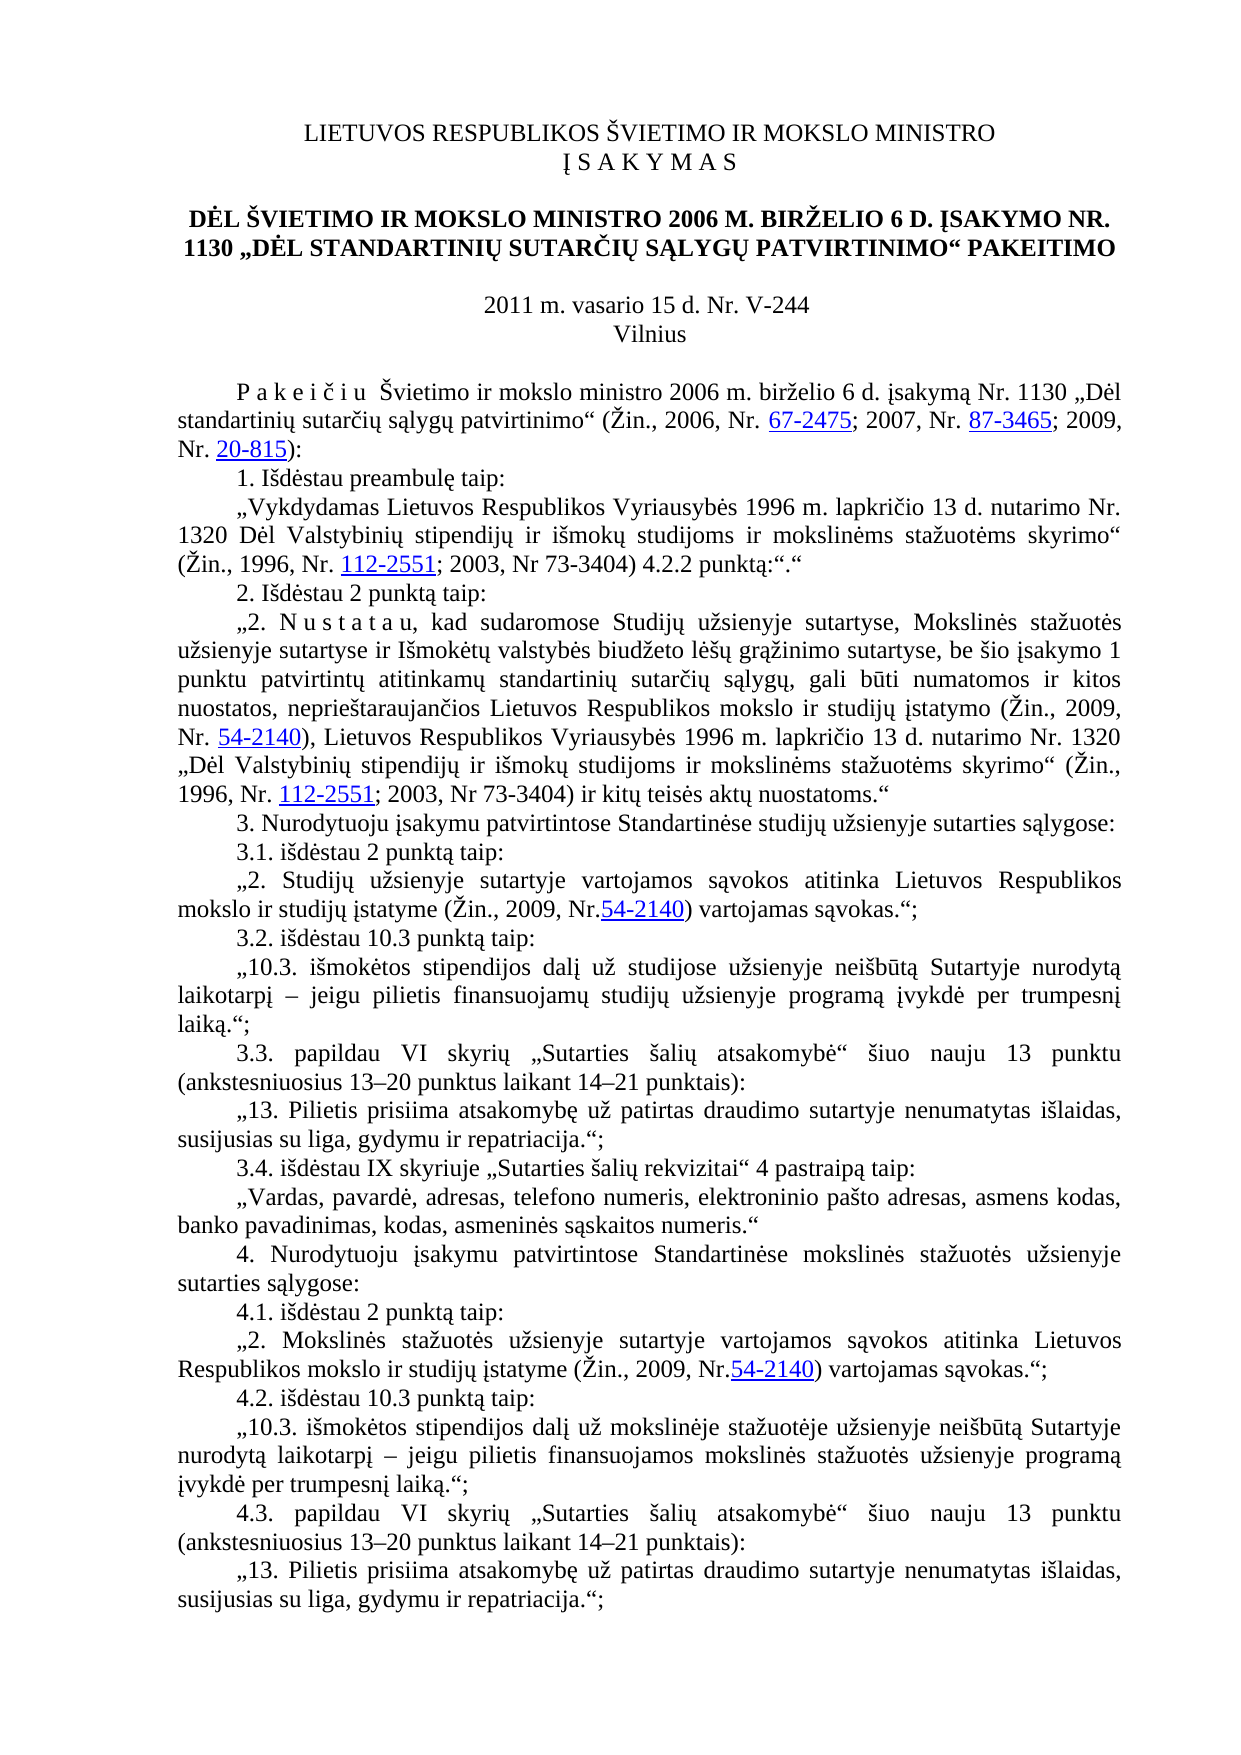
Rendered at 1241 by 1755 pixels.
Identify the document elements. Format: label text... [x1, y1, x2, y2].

text 3.1. išdėstau 2 punktą taip: [177, 837, 1122, 866]
text Vilnius [177, 319, 1122, 348]
text ĮSAKYMAS [177, 147, 1122, 176]
text 1. Išdėstau preambulę taip: [177, 463, 1122, 492]
text „10.3. išmokėtos stipendijos dalį už studijose užsienyje neišbūtą Sutartyje nurodytą laikotarpį – jeigu pilietis finansuojamų studijų užsienyje programą įvykdė per trumpesnį laiką.“; [177, 952, 1122, 1038]
text 3. Nurodytuoju įsakymu patvirtintose Standartinėse studijų užsienyje sutarties sąlygose: [177, 808, 1122, 837]
text Pakeičiu Švietimo ir mokslo ministro 2006 m. birželio 6 d. įsakymą Nr. 1130 „Dėl standartinių sutarčių sąlygų patvirtinimo“ (Žin., 2006, Nr. 67-2475; 2007, Nr. 87-3465; 2009, Nr. 20-815): [177, 377, 1122, 463]
text „2. Studijų užsienyje sutartyje vartojamos sąvokos atitinka Lietuvos Respublikos mokslo ir studijų įstatyme (Žin., 2009, Nr.54-2140) vartojamas sąvokas.“; [177, 866, 1122, 923]
text 4. Nurodytuoju įsakymu patvirtintose Standartinėse mokslinės stažuotės užsienyje sutarties sąlygose: [177, 1239, 1122, 1297]
text „2. Nustatau, kad sudaromose Studijų užsienyje sutartyse, Mokslinės stažuotės užsienyje sutartyse ir Išmokėtų valstybės biudžeto lėšų grąžinimo sutartyse, be šio įsakymo 1 punktu patvirtintų atitinkamų standartinių sutarčių sąlygų, gali būti numatomos ir kitos nuostatos, neprieštaraujančios Lietuvos Respublikos mokslo ir studijų įstatymo (Žin., 2009, Nr. 54-2140), Lietuvos Respublikos Vyriausybės 1996 m. lapkričio 13 d. nutarimo Nr. 1320 „Dėl Valstybinių stipendijų ir išmokų studijoms ir mokslinėms stažuotėms skyrimo“ (Žin., 1996, Nr. 112-2551; 2003, Nr 73-3404) ir kitų teisės aktų nuostatoms.“ [177, 607, 1122, 808]
text 3.2. išdėstau 10.3 punktą taip: [177, 923, 1122, 952]
text 2. Išdėstau 2 punktą taip: [177, 578, 1122, 607]
text 3.3. papildau VI skyrių „Sutarties šalių atsakomybė“ šiuo nauju 13 punktu (ankstesniuosius 13–20 punktus laikant 14–21 punktais): [177, 1038, 1122, 1096]
text „13. Pilietis prisiima atsakomybę už patirtas draudimo sutartyje nenumatytas išlaidas, susijusias su liga, gydymu ir repatriacija.“; [177, 1556, 1122, 1613]
text 2011 m. vasario 15 d. Nr. V-244 [177, 291, 1122, 319]
text DĖL ŠVIETIMO IR MOKSLO MINISTRO 2006 M. BIRŽELIO 6 D. ĮSAKYMO NR. 1130 „DĖL STANDARTINIŲ SUTARČIŲ SĄLYGŲ PATVIRTINIMO“ PAKEITIMO [177, 204, 1122, 262]
text 4.1. išdėstau 2 punktą taip: [177, 1297, 1122, 1326]
text 4.2. išdėstau 10.3 punktą taip: [177, 1383, 1122, 1412]
text „13. Pilietis prisiima atsakomybę už patirtas draudimo sutartyje nenumatytas išlaidas, susijusias su liga, gydymu ir repatriacija.“; [177, 1096, 1122, 1153]
text „2. Mokslinės stažuotės užsienyje sutartyje vartojamos sąvokos atitinka Lietuvos Respublikos mokslo ir studijų įstatyme (Žin., 2009, Nr.54-2140) vartojamas sąvokas.“; [177, 1326, 1122, 1383]
text 3.4. išdėstau IX skyriuje „Sutarties šalių rekvizitai“ 4 pastraipą taip: [177, 1153, 1122, 1182]
text LIETUVOS RESPUBLIKOS ŠVIETIMO IR MOKSLO MINISTRO [177, 118, 1122, 147]
text „Vykdydamas Lietuvos Respublikos Vyriausybės 1996 m. lapkričio 13 d. nutarimo Nr. 1320 Dėl Valstybinių stipendijų ir išmokų studijoms ir mokslinėms stažuotėms skyrimo“ (Žin., 1996, Nr. 112-2551; 2003, Nr 73-3404) 4.2.2 punktą:“.“ [177, 492, 1122, 578]
text „10.3. išmokėtos stipendijos dalį už mokslinėje stažuotėje užsienyje neišbūtą Sutartyje nurodytą laikotarpį – jeigu pilietis finansuojamos mokslinės stažuotės užsienyje programą įvykdė per trumpesnį laiką.“; [177, 1412, 1122, 1498]
text 4.3. papildau VI skyrių „Sutarties šalių atsakomybė“ šiuo nauju 13 punktu (ankstesniuosius 13–20 punktus laikant 14–21 punktais): [177, 1498, 1122, 1556]
text „Vardas, pavardė, adresas, telefono numeris, elektroninio pašto adresas, asmens kodas, banko pavadinimas, kodas, asmeninės sąskaitos numeris.“ [177, 1182, 1122, 1239]
